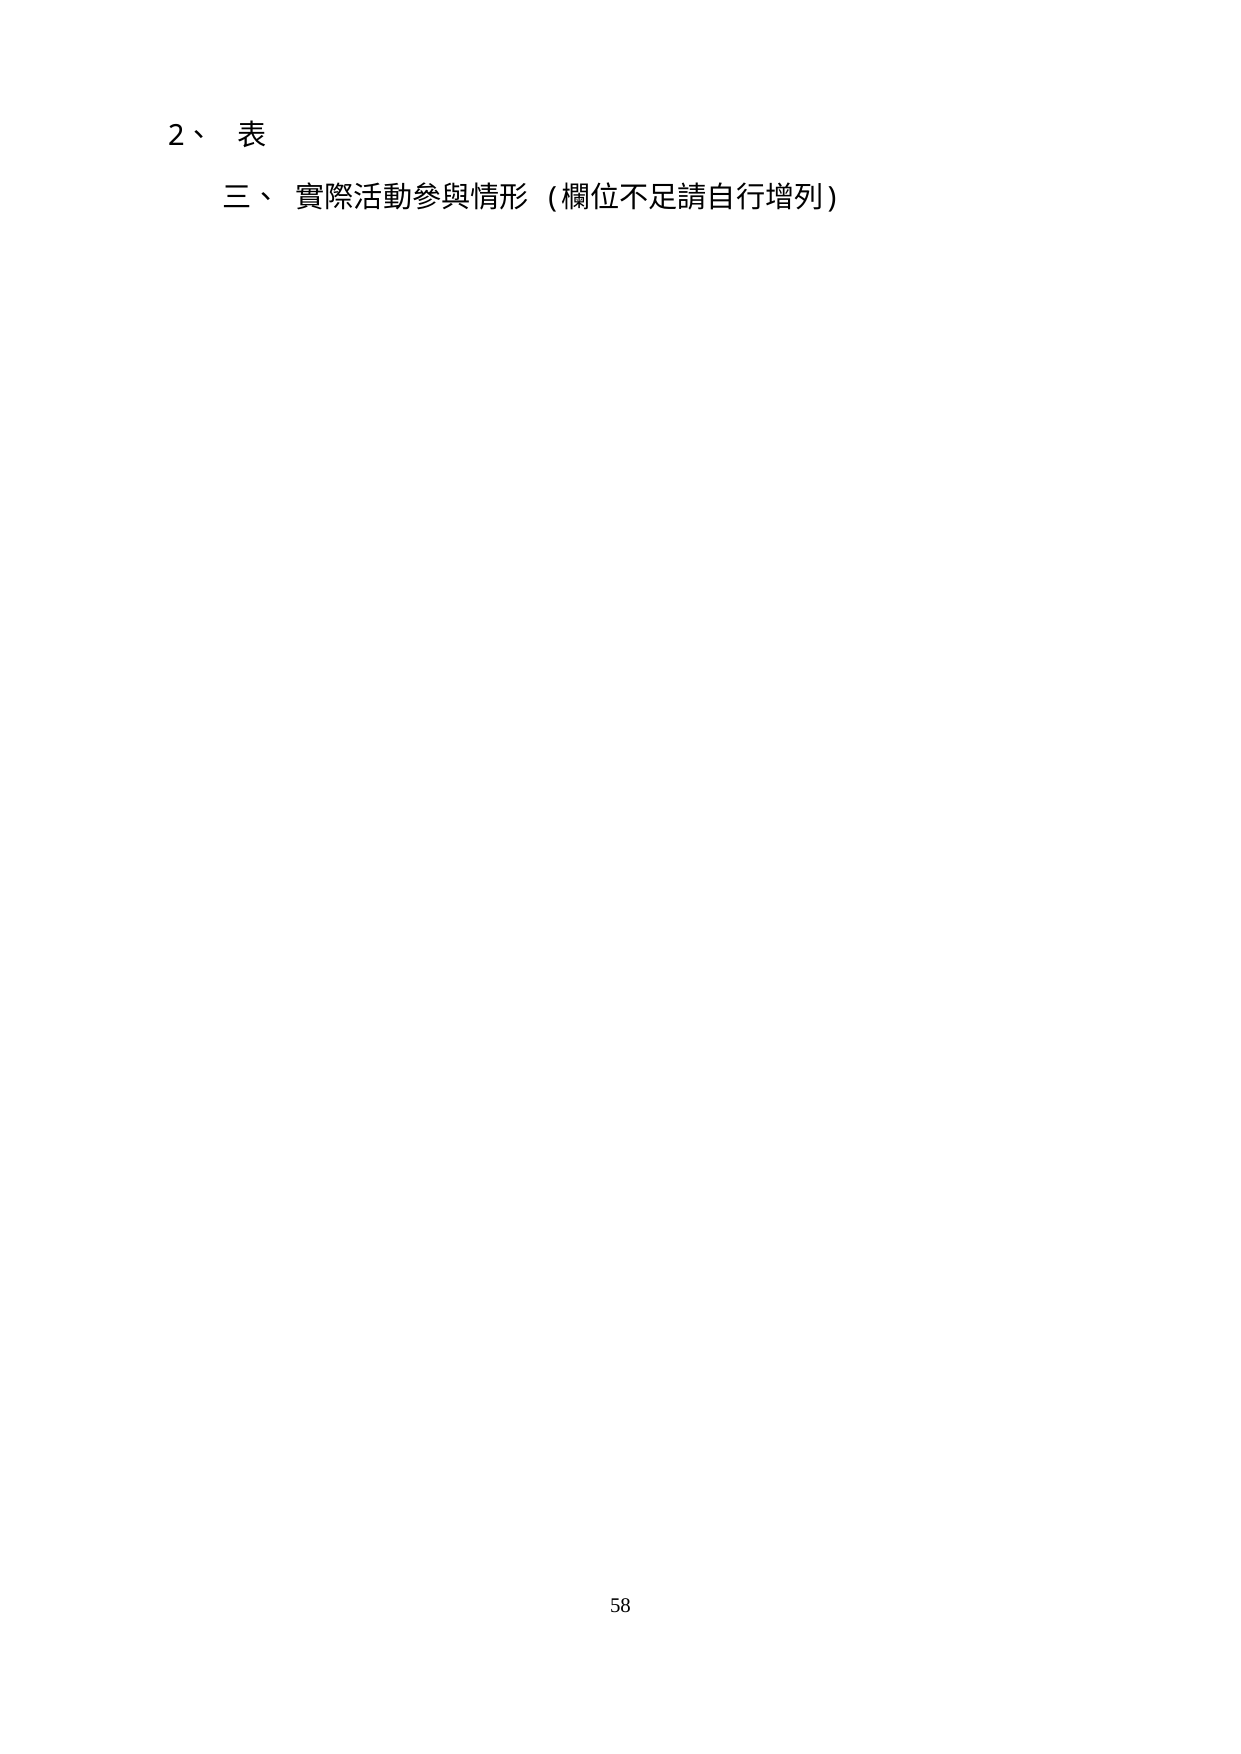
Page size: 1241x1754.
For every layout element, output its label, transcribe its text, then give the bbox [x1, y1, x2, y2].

list 表 [167, 91, 1053, 153]
text 三、 實際活動參與情形 (欄位不足請自行增列) [187, 153, 1053, 216]
